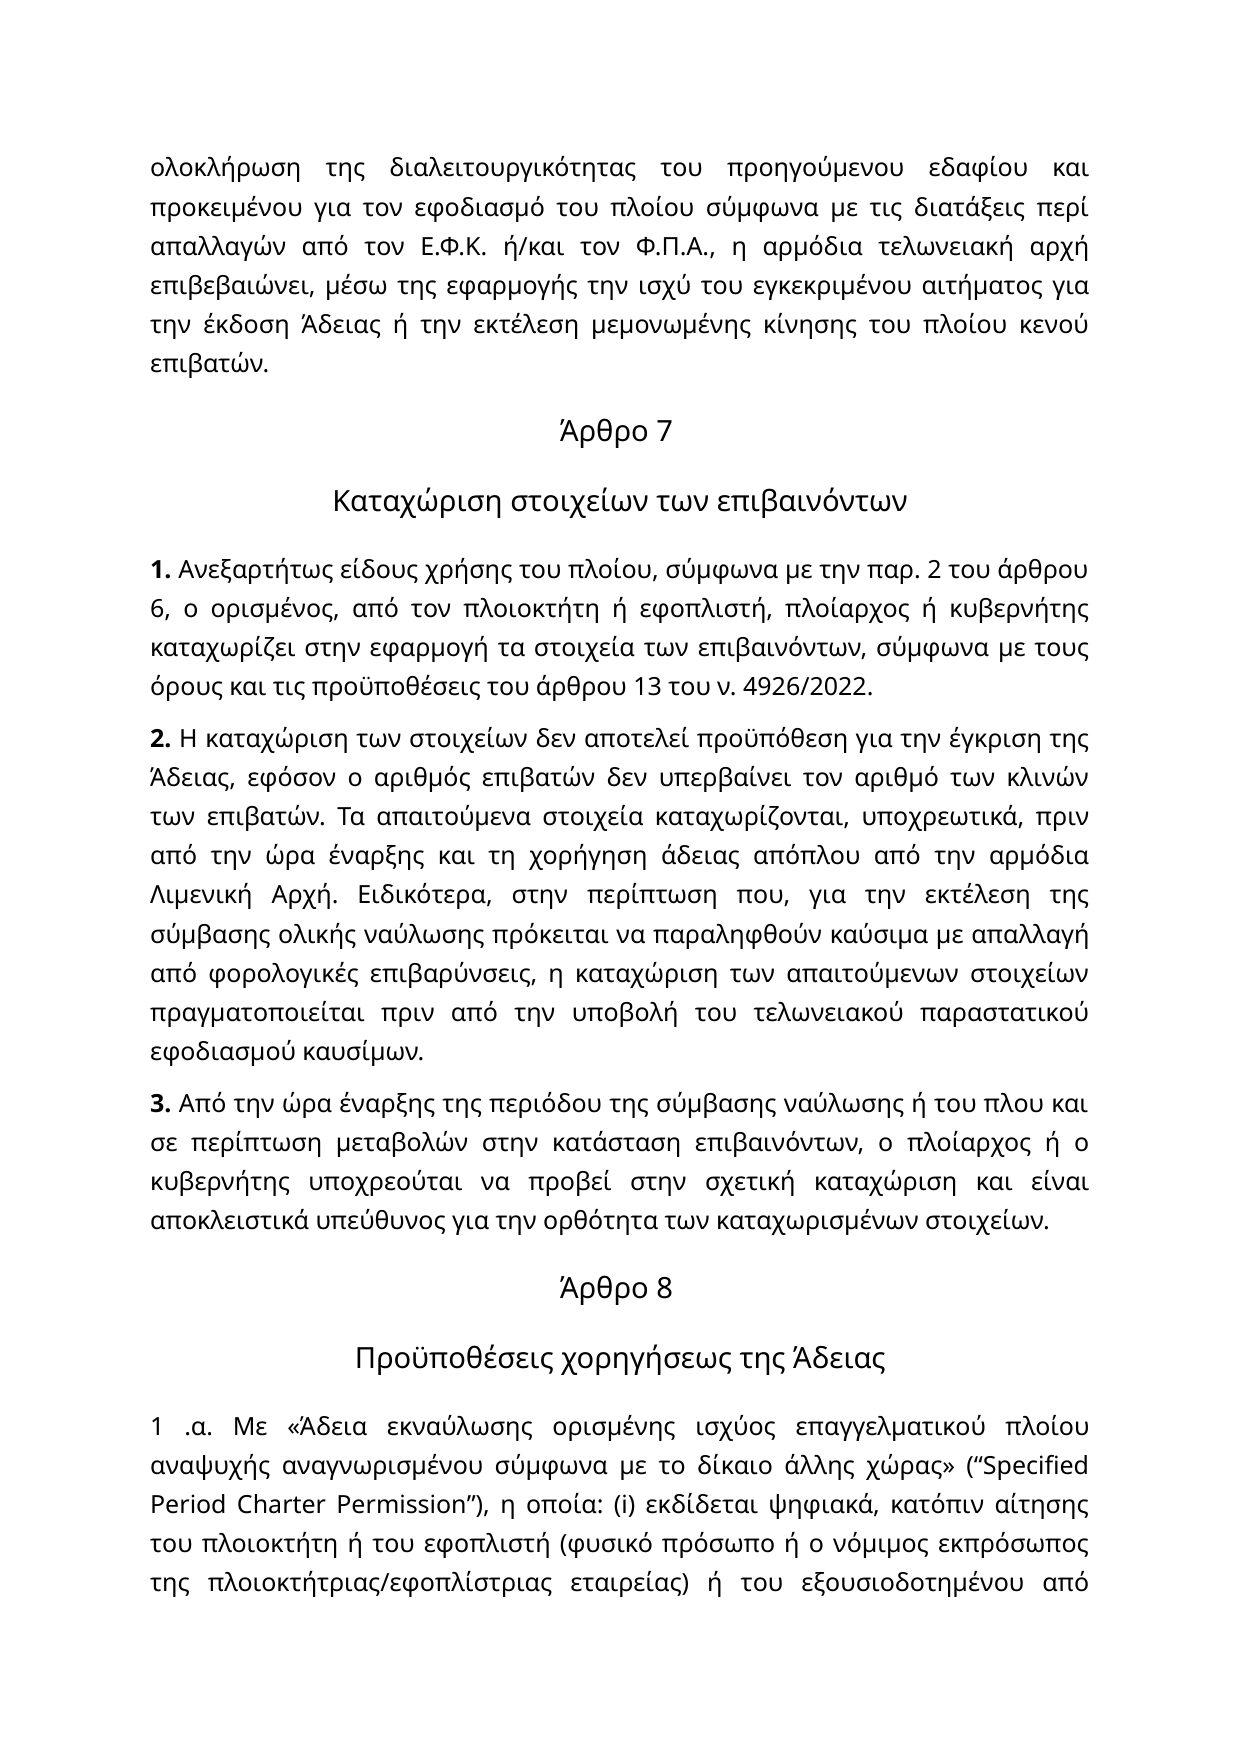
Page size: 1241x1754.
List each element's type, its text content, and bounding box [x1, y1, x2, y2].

text 1 .α. Με «Άδεια εκναύλωσης ορισμένης ισχύος επαγγελματικού πλοίου αναψυχής αναγνωρισμένου σύμφωνα με το δίκαιο άλλης χώρας» (“Specified Period Charter Permission”), η οποία: (i) εκδίδεται ψηφιακά, κατόπιν αίτησης του πλοιοκτήτη ή του εφοπλιστή (φυσικό πρόσωπο ή ο νόμιμος εκπρόσωπος της πλοιοκτήτριας/εφοπλίστριας εταιρείας) ή του εξουσιοδοτημένου από [150, 1408, 1090, 1599]
text 3. Από την ώρα έναρξης της περιόδου της σύμβασης ναύλωσης ή του πλου και σε περίπτωση μεταβολών στην κατάσταση επιβαινόντων, ο πλοίαρχος ή ο κυβερνήτης υποχρεούται να προβεί στην σχετική καταχώριση και είναι αποκλειστικά υπεύθυνος για την ορθότητα των καταχωρισμένων στοιχείων. [150, 1085, 1090, 1237]
subtitle Άρθρο 7 [150, 410, 1090, 450]
text 2. Η καταχώριση των στοιχείων δεν αποτελεί προϋπόθεση για την έγκριση της Άδειας, εφόσον ο αριθμός επιβατών δεν υπερβαίνει τον αριθμό των κλινών των επιβατών. Τα απαιτούμενα στοιχεία καταχωρίζονται, υποχρεωτικά, πριν από την ώρα έναρξης και τη χορήγηση άδειας απόπλου από την αρμόδια Λιμενική Αρχή. Ειδικότερα, στην περίπτωση που, για την εκτέλεση της σύμβασης ολικής ναύλωσης πρόκειται να παραληφθούν καύσιμα με απαλλαγή από φορολογικές επιβαρύνσεις, η καταχώριση των απαιτούμενων στοιχείων πραγματοποιείται πριν από την υποβολή του τελωνειακού παραστατικού εφοδιασμού καυσίμων. [150, 720, 1090, 1068]
subtitle Άρθρο 8 [150, 1267, 1090, 1307]
text 1. Ανεξαρτήτως είδους χρήσης του πλοίου, σύμφωνα με την παρ. 2 του άρθρου 6, ο ορισμένος, από τον πλοιοκτήτη ή εφοπλιστή, πλοίαρχος ή κυβερνήτης καταχωρίζει στην εφαρμογή τα στοιχεία των επιβαινόντων, σύμφωνα με τους όρους και τις προϋποθέσεις του άρθρου 13 του ν. 4926/2022. [150, 551, 1090, 703]
subtitle Καταχώριση στοιχείων των επιβαινόντων [150, 481, 1090, 520]
subtitle Προϋποθέσεις χορηγήσεως της Άδειας [150, 1338, 1090, 1377]
text ολοκλήρωση της διαλειτουργικότητας του προηγούμενου εδαφίου και προκειμένου για τον εφοδιασμό του πλοίου σύμφωνα με τις διατάξεις περί απαλλαγών από τον Ε.Φ.Κ. ή/και τον Φ.Π.Α., η αρμόδια τελωνειακή αρχή επιβεβαιώνει, μέσω της εφαρμογής την ισχύ του εγκεκριμένου αιτήματος για την έκδοση Άδειας ή την εκτέλεση μεμονωμένης κίνησης του πλοίου κενού επιβατών. [150, 150, 1090, 380]
